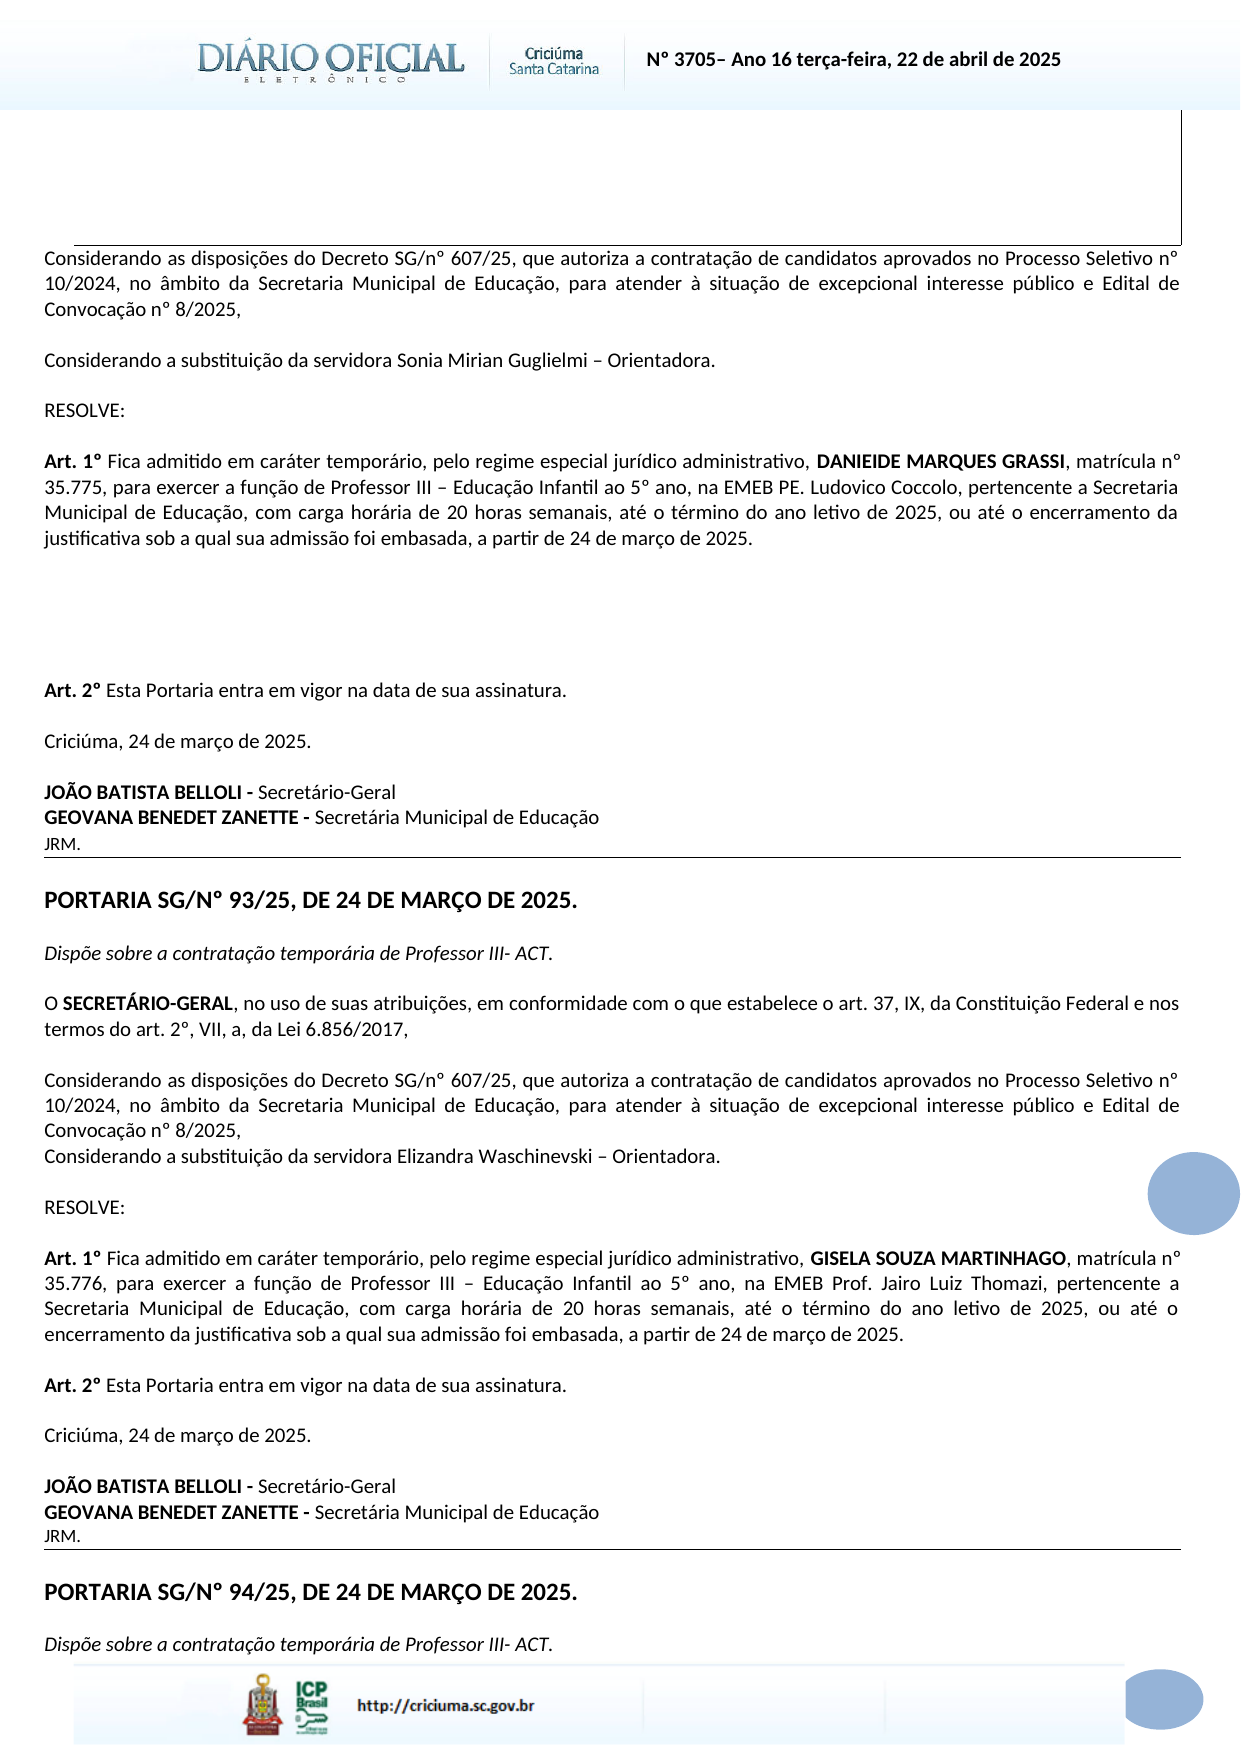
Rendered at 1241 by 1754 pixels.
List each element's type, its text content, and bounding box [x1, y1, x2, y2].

text JOÃO BATISTA BELLOLI - Secretário-Geral [44, 1473, 1181, 1499]
text GEOVANA BENEDET ZANETTE - Secretária Municipal de Educação [44, 1499, 1181, 1524]
text RESOLVE: [44, 1194, 1156, 1219]
text Art. 2º Esta Portaria entra em vigor na data de sua assinatura. [44, 1372, 1181, 1397]
text JRM. [44, 830, 1181, 857]
text Criciúma, 24 de março de 2025. [44, 1423, 1181, 1448]
text JRM. [44, 1524, 1181, 1549]
text Criciúma, 24 de março de 2025. [44, 728, 1181, 753]
text O SECRETÁRIO-GERAL, no uso de suas atribuições, em conformidade com o que estabelece o art. 37, IX, da Constituição Federal e nos termos do art. 2º, VII, a, da Lei 6.856/2017, [44, 991, 1181, 1041]
text RESOLVE: [44, 398, 1181, 423]
text Dispõe sobre a contratação temporária de Professor III- ACT. [44, 940, 1181, 965]
text Dispõe sobre a contratação temporária de Professor III- ACT. [44, 1632, 1181, 1657]
text Art. 1º Fica admitido em caráter temporário, pelo regime especial jurídico administrativo, DANIEIDE MARQUES GRASSI, matrícula nº 35.775, para exercer a função de Professor III – Educação Infantil ao 5º ano, na EMEB PE. Ludovico Coccolo, pertencente a Secretaria Municipal de Educação, com carga horária de 20 horas semanais, até o término do ano letivo de 2025, ou até o encerramento da justificativa sob a qual sua admissão foi embasada, a partir de 24 de março de 2025. [44, 448, 1181, 550]
text Considerando a substituição da servidora Elizandra Waschinevski – Orientadora. [44, 1143, 1181, 1168]
text JOÃO BATISTA BELLOLI - Secretário-Geral [44, 779, 1181, 804]
text Art. 2º Esta Portaria entra em vigor na data de sua assinatura. [44, 677, 1181, 703]
text PORTARIA SG/Nº 93/25, DE 24 DE MARÇO DE 2025. [44, 884, 1181, 914]
text GEOVANA BENEDET ZANETTE - Secretária Municipal de Educação [44, 804, 1181, 830]
text PORTARIA SG/Nº 94/25, DE 24 DE MARÇO DE 2025. [44, 1576, 1181, 1606]
text Art. 1º Fica admitido em caráter temporário, pelo regime especial jurídico administrativo, GISELA SOUZA MARTINHAGO, matrícula nº 35.776, para exercer a função de Professor III – Educação Infantil ao 5º ano, na EMEB Prof. Jairo Luiz Thomazi, pertencente a Secretaria Municipal de Educação, com carga horária de 20 horas semanais, até o término do ano letivo de 2025, ou até o encerramento da justificativa sob a qual sua admissão foi embasada, a partir de 24 de março de 2025. [44, 1245, 1181, 1346]
text Considerando a substituição da servidora Sonia Mirian Guglielmi – Orientadora. [44, 347, 1181, 372]
text Considerando as disposições do Decreto SG/nº 607/25, que autoriza a contratação de candidatos aprovados no Processo Seletivo nº 10/2024, no âmbito da Secretaria Municipal de Educação, para atender à situação de excepcional interesse público e Edital de Convocação nº 8/2025, [44, 1067, 1181, 1143]
text Considerando as disposições do Decreto SG/nº 607/25, que autoriza a contratação de candidatos aprovados no Processo Seletivo nº 10/2024, no âmbito da Secretaria Municipal de Educação, para atender à situação de excepcional interesse público e Edital de Convocação nº 8/2025, [44, 245, 1181, 321]
